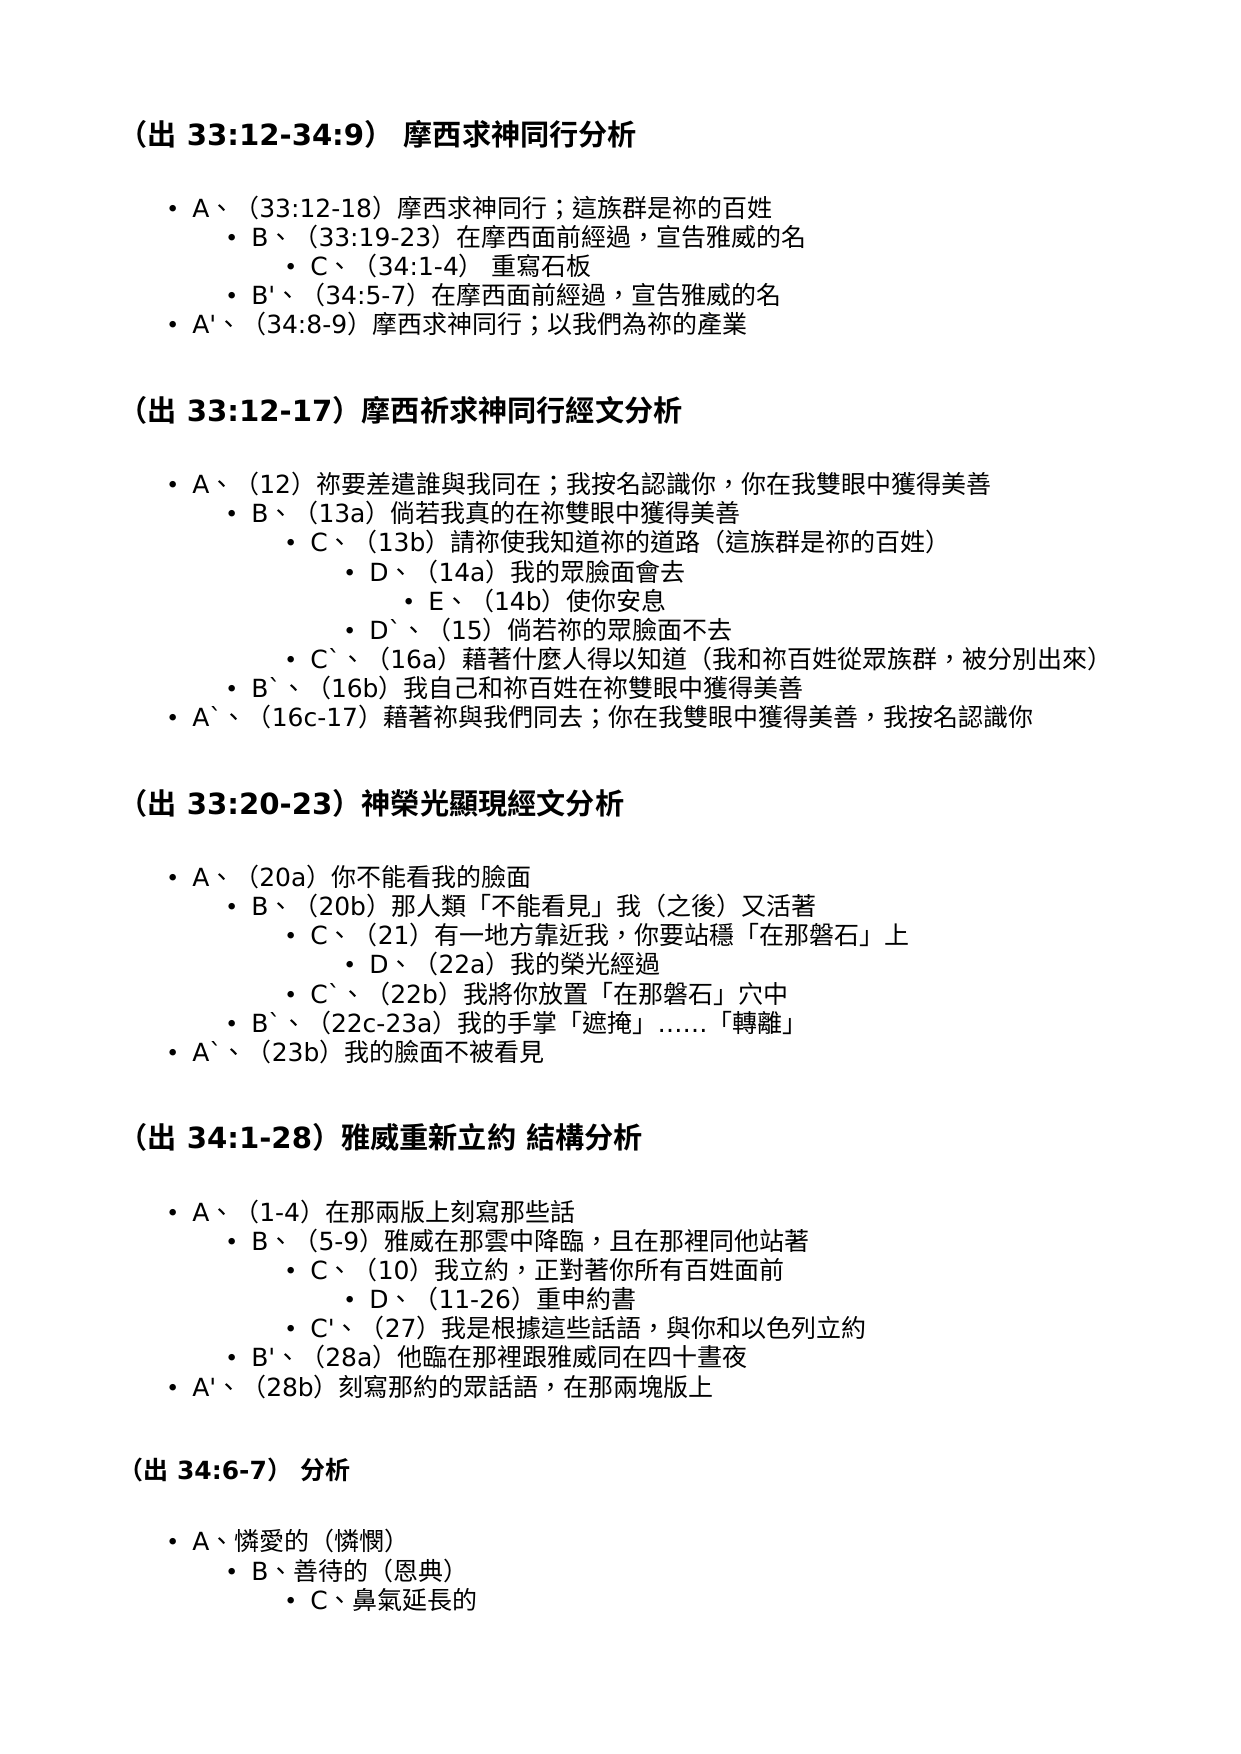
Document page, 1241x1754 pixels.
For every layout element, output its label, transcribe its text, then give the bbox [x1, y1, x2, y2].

list A`、（16c-17）藉著祢與我們同去；你在我雙眼中獲得美善，我按名認識你 [177, 704, 1122, 733]
subtitle （出 33:12-34:9） 摩西求神同行分析 [118, 118, 1122, 152]
list A、（12）祢要差遣誰與我同在；我按名認識你，你在我雙眼中獲得美善 [177, 470, 1122, 499]
list A、（33:12-18）摩西求神同行；這族群是祢的百姓 [177, 194, 1122, 223]
list B、善待的（恩典） [236, 1557, 1122, 1586]
list C、（10）我立約，正對著你所有百姓面前 [295, 1256, 1122, 1285]
list A'、（28b）刻寫那約的眾話語，在那兩塊版上 [177, 1373, 1122, 1402]
subtitle （出 33:20-23）神榮光顯現經文分析 [118, 787, 1122, 821]
list C、（13b）請祢使我知道祢的道路（這族群是祢的百姓） [295, 529, 1122, 558]
list A`、（23b）我的臉面不被看見 [177, 1038, 1122, 1067]
list D、（22a）我的榮光經過 [354, 951, 1122, 980]
list C、（34:1-4） 重寫石板 [295, 252, 1122, 282]
list B'、（34:5-7）在摩西面前經過，宣告雅威的名 [236, 282, 1122, 311]
list C、鼻氣延長的 [295, 1586, 1122, 1615]
list A、憐愛的（憐憫） [177, 1528, 1122, 1557]
list A、（20a）你不能看我的臉面 [177, 863, 1122, 892]
list D`、（15）倘若祢的眾臉面不去 [354, 616, 1122, 645]
list B`、（16b）我自己和祢百姓在祢雙眼中獲得美善 [236, 674, 1122, 704]
list B、（33:19-23）在摩西面前經過，宣告雅威的名 [236, 223, 1122, 252]
list A、（1-4）在那兩版上刻寫那些話 [177, 1198, 1122, 1227]
list B、（13a）倘若我真的在祢雙眼中獲得美善 [236, 499, 1122, 529]
subtitle （出 34:1-28）雅威重新立約 結構分析 [118, 1122, 1122, 1156]
subtitle （出 34:6-7） 分析 [118, 1456, 1122, 1486]
list B`、（22c-23a）我的手掌「遮掩」……「轉離」 [236, 1009, 1122, 1038]
list C`、（16a）藉著什麼人得以知道（我和祢百姓從眾族群，被分別出來） [295, 645, 1122, 674]
list C、（21）有一地方靠近我，你要站穩「在那磐石」上 [295, 922, 1122, 951]
list B、（5-9）雅威在那雲中降臨，且在那裡同他站著 [236, 1227, 1122, 1256]
list A'、（34:8-9）摩西求神同行；以我們為祢的產業 [177, 311, 1122, 340]
list B、（20b）那人類「不能看見」我（之後）又活著 [236, 892, 1122, 922]
list C'、（27）我是根據這些話語，與你和以色列立約 [295, 1314, 1122, 1344]
list B'、（28a）他臨在那裡跟雅威同在四十晝夜 [236, 1344, 1122, 1373]
list D、（14a）我的眾臉面會去 [354, 558, 1122, 587]
list E、（14b）使你安息 [413, 587, 1122, 616]
list D、（11-26）重申約書 [354, 1285, 1122, 1314]
subtitle （出 33:12-17）摩西祈求神同行經文分析 [118, 394, 1122, 428]
list C`、（22b）我將你放置「在那磐石」穴中 [295, 980, 1122, 1009]
